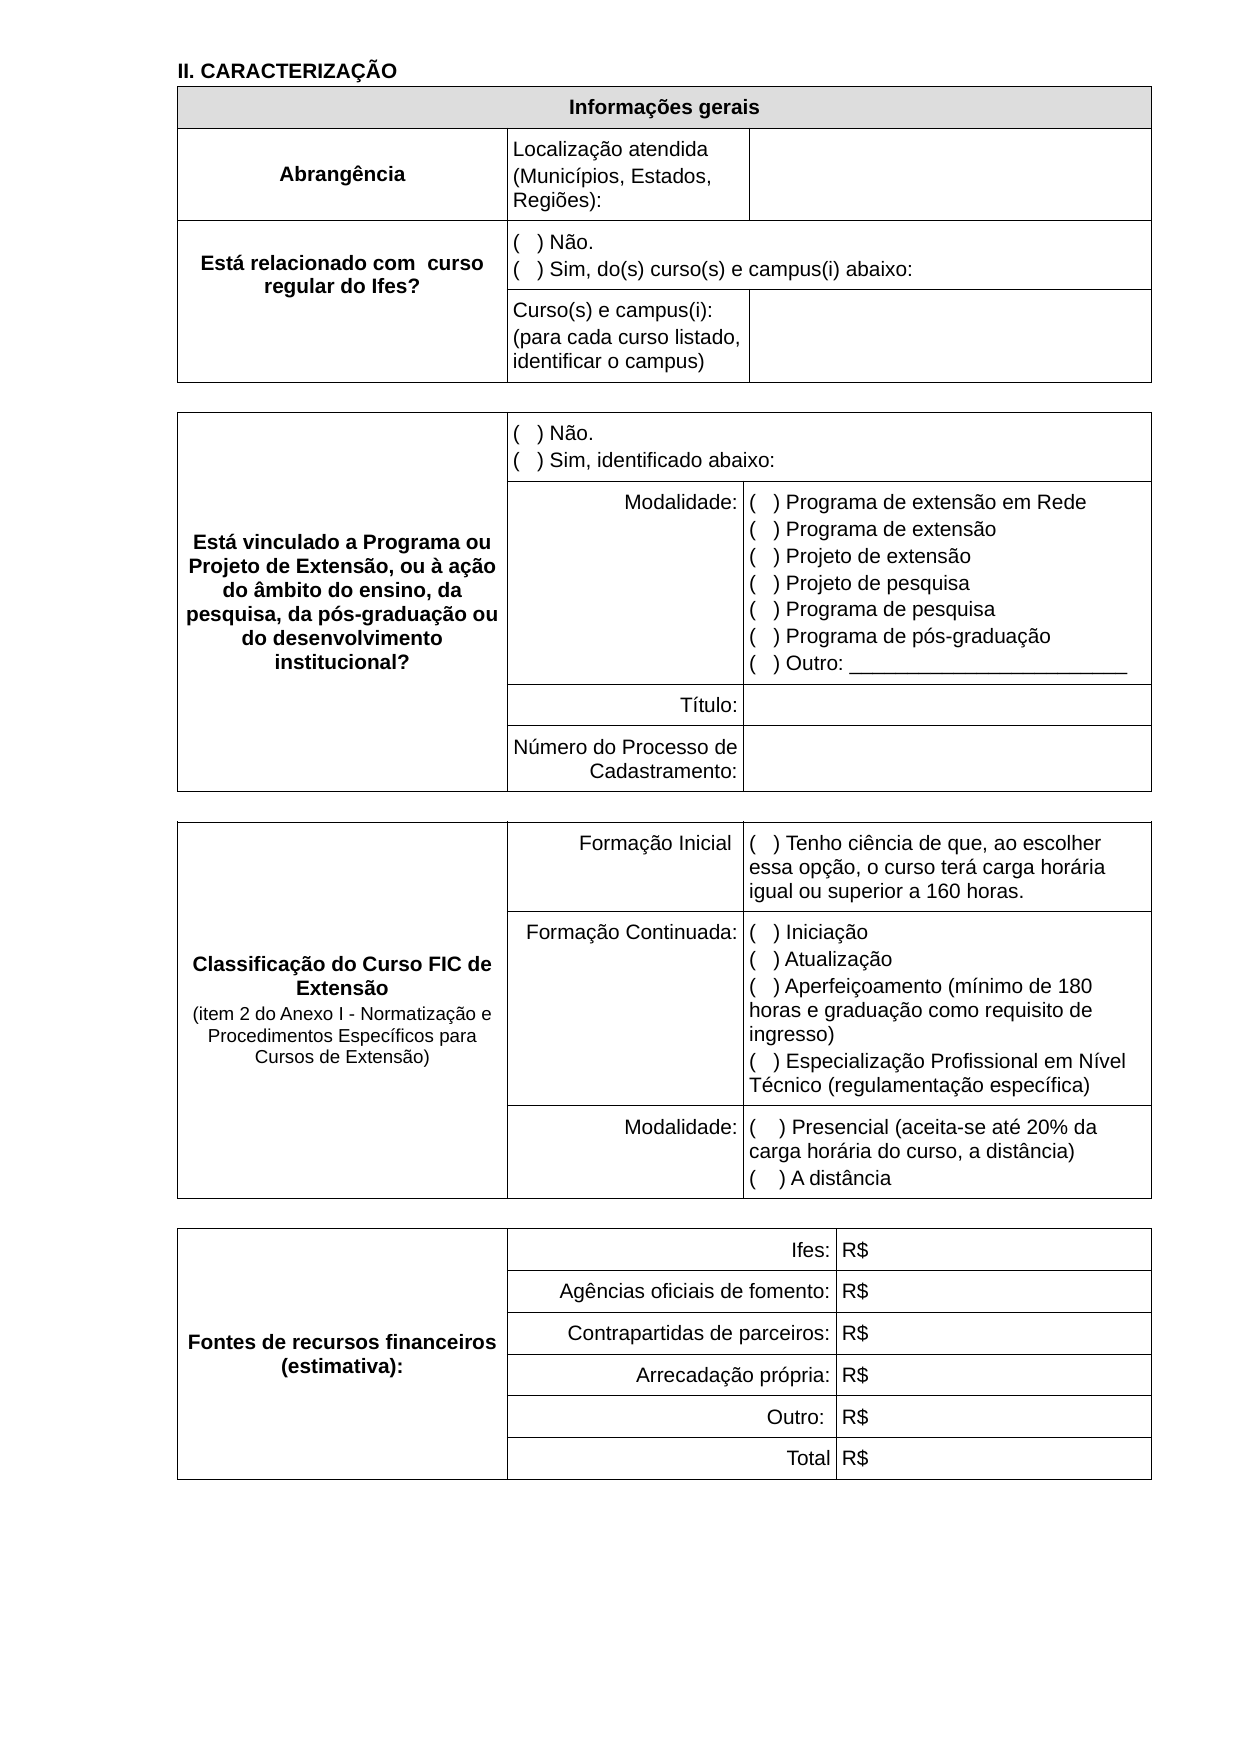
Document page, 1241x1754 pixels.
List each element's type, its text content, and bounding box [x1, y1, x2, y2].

table_header ( ) Não. ( ) Sim, identificado abaixo: [508, 413, 1151, 481]
table_cell Agências oficiais de fomento: [508, 1271, 836, 1312]
table_cell Total [508, 1438, 836, 1479]
table_cell Outro: [508, 1396, 836, 1437]
table_header Está vinculado a Programa ou Projeto de Extensão, ou à ação do âmbito do ensino, da pesquisa, da pós-graduação ou do desenvolvimento institucional? [178, 413, 507, 791]
table_cell ( ) Iniciação ( ) Atualização ( ) Aperfeiçoamento (mínimo de 180 horas e graduação como requisito de ingresso) ( ) Especialização Profissional em Nível Técnico (regulamentação específica) [744, 912, 1151, 1105]
table_cell Arrecadação própria: [508, 1355, 836, 1395]
table_cell ( ) Programa de extensão em Rede ( ) Programa de extensão ( ) Projeto de extensão ( ) Projeto de pesquisa ( ) Programa de pesquisa ( ) Programa de pós-graduação ( ) Outro: ________________________ [744, 482, 1151, 683]
table_cell R$ [837, 1438, 1151, 1479]
table_header Informações gerais [178, 87, 1151, 128]
table_header Classificação do Curso FIC de Extensão (item 2 do Anexo I - Normatização e Procedimentos Específicos para Cursos de Extensão) [178, 823, 507, 1198]
table_cell Abrangência [178, 129, 507, 220]
table_cell [750, 290, 1151, 382]
table_cell [744, 685, 1151, 725]
table_cell R$ [837, 1271, 1151, 1312]
table_cell [750, 129, 1151, 220]
table_cell Curso(s) e campus(i): (para cada curso listado, identificar o campus) [508, 290, 749, 382]
table_cell ( ) Presencial (aceita-se até 20% da carga horária do curso, a distância) ( ) A distância [744, 1106, 1151, 1198]
text II. CARACTERIZAÇÃO [177, 59, 1152, 83]
table_header R$ [837, 1229, 1151, 1270]
table_header Ifes: [508, 1229, 836, 1270]
table_cell R$ [837, 1396, 1151, 1437]
table_cell Está relacionado com curso regular do Ifes? [178, 221, 507, 382]
table_cell Localização atendida (Municípios, Estados, Regiões): [508, 129, 749, 220]
table_header Formação Inicial [508, 823, 743, 911]
table_cell Contrapartidas de parceiros: [508, 1313, 836, 1353]
table_cell Título: [508, 685, 743, 725]
table_cell R$ [837, 1313, 1151, 1353]
table_cell Formação Continuada: [508, 912, 743, 1105]
table_cell Modalidade: [508, 482, 743, 683]
table_cell Modalidade: [508, 1106, 743, 1198]
table_cell [744, 726, 1151, 791]
table_cell Número do Processo de Cadastramento: [508, 726, 743, 791]
table_header ( ) Tenho ciência de que, ao escolher essa opção, o curso terá carga horária igual ou superior a 160 horas. [744, 823, 1151, 911]
table_cell ( ) Não. ( ) Sim, do(s) curso(s) e campus(i) abaixo: [508, 221, 1151, 289]
table_cell R$ [837, 1355, 1151, 1395]
table_header Fontes de recursos financeiros (estimativa): [178, 1229, 507, 1479]
